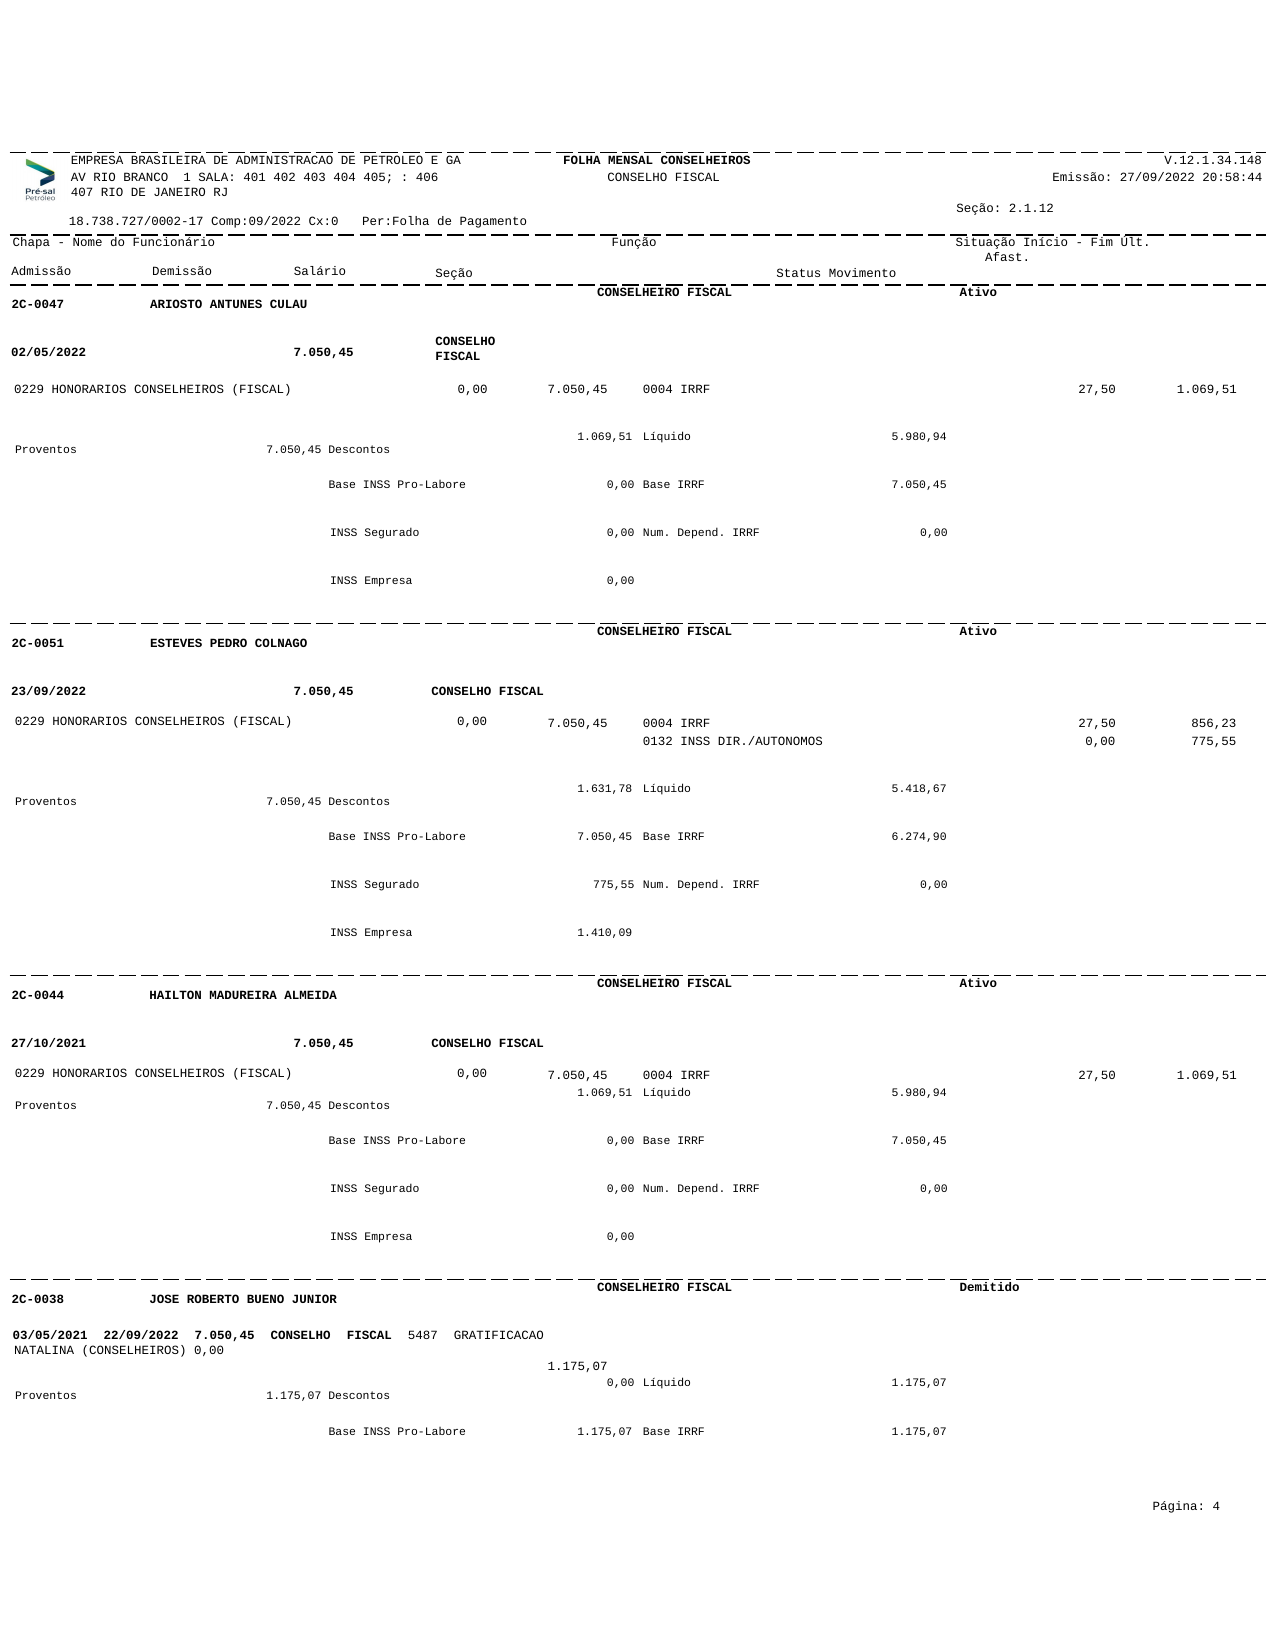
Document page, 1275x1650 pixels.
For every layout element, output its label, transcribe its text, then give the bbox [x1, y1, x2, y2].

table_cell Chapa - Nome do Funcionário Admissão Demissão Salário [10, 234, 435, 284]
table_cell [1177, 1425, 1266, 1473]
table_cell [891, 334, 957, 382]
table_cell [958, 672, 1078, 734]
table_cell 0,00 [891, 526, 957, 574]
table_cell INSS Segurado [10, 526, 547, 574]
table_cell [643, 1230, 891, 1278]
table_cell Base INSS Pro-Labore [10, 830, 547, 878]
table_cell [1177, 1230, 1266, 1278]
table_cell Num. Depend. IRRF [643, 1182, 891, 1230]
table_cell CONSELHEIRO FISCAL [547, 623, 891, 672]
table_cell Proventos 1.175,07 Descontos [10, 1376, 547, 1424]
table_cell 27,50 [1078, 672, 1177, 734]
table_cell Base INSS Pro-Labore [10, 1425, 547, 1473]
table_header FOLHA MENSAL CONSELHEIROS CONSELHO FISCAL [563, 151, 776, 234]
table_cell 7.050,45 [891, 478, 957, 526]
table_cell [958, 878, 1078, 926]
table_cell 1.069,51 [547, 1086, 643, 1134]
table_cell [1078, 1134, 1177, 1182]
table_cell INSS Segurado [10, 878, 547, 926]
table_cell [1177, 334, 1266, 382]
table_cell 7.050,45 [547, 382, 643, 430]
table_cell Líquido [643, 1086, 891, 1134]
table_cell 23/09/2022 7.050,45 CONSELHO FISCAL 0229 HONORARIOS CONSELHEIROS (FISCAL) 0,00 [10, 672, 547, 734]
table_cell [891, 1328, 957, 1376]
table_cell [1078, 1328, 1177, 1376]
table_cell [958, 1182, 1078, 1230]
table_cell Função [563, 234, 776, 284]
table_cell [891, 1230, 957, 1278]
table_header EMPRESA BRASILEIRA DE ADMINISTRACAO DE PETROLEO E GA AV RIO BRANCO 1 SALA: 401 402 403 404 405; : 406 407 RIO DE JANEIRO RJ 18.738.727/0002-17 Comp:09/2022 Cx:0 Per:Folha de Pagamento [10, 151, 563, 234]
table_cell [958, 1376, 1078, 1424]
table_cell [10, 734, 547, 782]
table_cell [1078, 926, 1177, 974]
table_cell [891, 382, 957, 430]
table_cell Base INSS Pro-Labore [10, 478, 547, 526]
table_cell 27,50 [1078, 1024, 1177, 1086]
table_cell [958, 526, 1078, 574]
table_cell [958, 1086, 1078, 1134]
table_cell 0004 IRRF [643, 382, 891, 430]
table_cell [891, 734, 957, 782]
table_cell [1078, 975, 1177, 1024]
table_cell [1177, 574, 1266, 622]
table_cell 6.274,90 [891, 830, 957, 878]
table_cell 775,55 [547, 878, 643, 926]
table_cell Base INSS Pro-Labore [10, 1134, 547, 1182]
table_cell [891, 926, 957, 974]
table_cell 856,23 [1177, 672, 1266, 734]
table_cell [643, 926, 891, 974]
table_cell 7.050,45 [547, 1024, 643, 1086]
table_cell [1177, 1376, 1266, 1424]
table_cell 7.050,45 [547, 830, 643, 878]
table_cell [1177, 975, 1266, 1024]
table_cell [547, 234, 563, 284]
table_cell [891, 1279, 957, 1328]
table_cell [1177, 926, 1266, 974]
table_cell 27,50 [1078, 382, 1177, 430]
table_cell Num. Depend. IRRF [643, 878, 891, 926]
table_cell [1078, 430, 1177, 478]
table_cell [1078, 623, 1177, 672]
table_cell Líquido [643, 782, 891, 830]
table_cell 0004 IRRF [643, 1024, 891, 1086]
table_cell [958, 734, 1078, 782]
table_cell 0,00 [1078, 734, 1177, 782]
table_cell 1.069,51 [1177, 382, 1266, 430]
table_cell 5.980,94 [891, 430, 957, 478]
table_cell 5.418,67 [891, 782, 957, 830]
table_cell Líquido [643, 1376, 891, 1424]
table_cell [435, 284, 547, 334]
table_cell [958, 574, 1078, 622]
table_cell [1177, 430, 1266, 478]
table_cell [547, 334, 643, 382]
table_cell CONSELHEIRO FISCAL [547, 975, 891, 1024]
table_cell 775,55 [1177, 734, 1266, 782]
table_cell [1078, 478, 1177, 526]
table_cell Ativo [958, 975, 1078, 1024]
table_cell 2C-0038 JOSE ROBERTO BUENO JUNIOR [10, 1279, 547, 1328]
table_cell [891, 284, 957, 334]
table_cell Ativo [958, 623, 1078, 672]
table_cell 0004 IRRF [643, 672, 891, 734]
table_cell [891, 672, 957, 734]
table_cell 0,00 [891, 878, 957, 926]
table_cell Ativo [958, 284, 1078, 334]
table_cell [1078, 1376, 1177, 1424]
table_header V.12.1.34.148 Emissão: 27/09/2022 20:58:44 Seção: 2.1.12 [958, 151, 1266, 234]
table_cell 0132 INSS DIR./AUTONOMOS [643, 734, 891, 782]
table_cell 2C-0047 ARIOSTO ANTUNES CULAU [10, 284, 435, 334]
table_cell Base IRRF [643, 830, 891, 878]
table_cell [1177, 1279, 1266, 1328]
table_cell [1078, 1086, 1177, 1134]
table_cell [891, 623, 957, 672]
table_cell 1.175,07 [891, 1425, 957, 1473]
table_cell 1.631,78 [547, 782, 643, 830]
table_cell Demitido [958, 1279, 1078, 1328]
table_cell 03/05/2021 22/09/2022 7.050,45 CONSELHO FISCAL 5487 GRATIFICACAO NATALINA (CONSELHEIROS) 0,00 [10, 1328, 547, 1376]
table_cell [547, 734, 643, 782]
table_cell Seção [435, 234, 547, 284]
table_cell 1.175,07 [547, 1328, 643, 1376]
table_cell [1177, 1134, 1266, 1182]
table_cell 0,00 [547, 1230, 643, 1278]
table_cell INSS Empresa [10, 574, 547, 622]
table_cell CONSELHEIRO FISCAL [547, 1279, 891, 1328]
table_cell 0,00 [547, 1182, 643, 1230]
table_cell 0,00 [547, 574, 643, 622]
table_cell [958, 334, 1078, 382]
table_cell 7.050,45 [547, 672, 643, 734]
table_cell [891, 574, 957, 622]
table_cell [1078, 1425, 1177, 1473]
table_cell [643, 1328, 891, 1376]
table_cell [1078, 830, 1177, 878]
table_cell 1.175,07 [891, 1376, 957, 1424]
table_cell 2C-0051 ESTEVES PEDRO COLNAGO [10, 623, 547, 672]
table_cell 1.410,09 [547, 926, 643, 974]
table_cell [1177, 526, 1266, 574]
table_cell [891, 1024, 957, 1086]
table_cell Proventos 7.050,45 Descontos [10, 430, 435, 478]
table_header [776, 151, 957, 234]
table_cell [1177, 1182, 1266, 1230]
table_cell 1.175,07 [547, 1425, 643, 1473]
table_cell CONSELHO FISCAL [435, 334, 547, 382]
table_cell 0,00 [547, 1376, 643, 1424]
table_cell Líquido [643, 430, 891, 478]
table_cell [891, 975, 957, 1024]
table_cell 27/10/2021 7.050,45 CONSELHO FISCAL 0229 HONORARIOS CONSELHEIROS (FISCAL) 0,00 [10, 1024, 547, 1086]
table_cell INSS Empresa [10, 1230, 547, 1278]
table_cell Base IRRF [643, 478, 891, 526]
table_cell [1078, 574, 1177, 622]
table_cell [1078, 782, 1177, 830]
table_cell [1078, 1182, 1177, 1230]
table_cell [1078, 526, 1177, 574]
table_cell [1078, 1279, 1177, 1328]
table_cell [1078, 334, 1177, 382]
table_cell 0,00 [547, 478, 643, 526]
table_cell 0229 HONORARIOS CONSELHEIROS (FISCAL) [10, 382, 435, 430]
table_cell [643, 334, 891, 382]
table_cell [958, 430, 1078, 478]
table_cell CONSELHEIRO FISCAL [547, 284, 891, 334]
table_cell Situação Início - Fim Últ. Afast. [958, 234, 1177, 284]
table_cell [1078, 284, 1177, 334]
table_cell [1177, 284, 1266, 334]
table_cell [958, 926, 1078, 974]
table_cell [958, 1134, 1078, 1182]
table_cell 5.980,94 [891, 1086, 957, 1134]
table_cell 0,00 [891, 1182, 957, 1230]
table_cell Base IRRF [643, 1134, 891, 1182]
table_cell [958, 1024, 1078, 1086]
table_cell Proventos 7.050,45 Descontos [10, 782, 547, 830]
table_cell 1.069,51 [1177, 1024, 1266, 1086]
table_cell [643, 574, 891, 622]
table_cell [958, 1425, 1078, 1473]
table_cell Proventos 7.050,45 Descontos [10, 1086, 547, 1134]
table_cell [1177, 234, 1266, 284]
table_cell [958, 478, 1078, 526]
table_cell [1078, 1230, 1177, 1278]
table_cell INSS Empresa [10, 926, 547, 974]
table_cell 0,00 [435, 382, 547, 430]
table_cell [1177, 623, 1266, 672]
table_cell [1078, 878, 1177, 926]
table_cell 02/05/2022 7.050,45 [10, 334, 435, 382]
table_cell INSS Segurado [10, 1182, 547, 1230]
table_cell [958, 830, 1078, 878]
table_cell 7.050,45 [891, 1134, 957, 1182]
table_cell [1177, 782, 1266, 830]
table_cell [1177, 878, 1266, 926]
table_cell Num. Depend. IRRF [643, 526, 891, 574]
table_cell [1177, 478, 1266, 526]
table_cell [1177, 1086, 1266, 1134]
table_cell [958, 782, 1078, 830]
table_cell 0,00 [547, 1134, 643, 1182]
table_cell [958, 1230, 1078, 1278]
table_cell [958, 1328, 1078, 1376]
table_cell 1.069,51 [547, 430, 643, 478]
table_cell [958, 382, 1078, 430]
table_cell 0,00 [547, 526, 643, 574]
table_cell Status Movimento [776, 234, 957, 284]
table_cell [1177, 830, 1266, 878]
table_cell Base IRRF [643, 1425, 891, 1473]
table_cell [435, 430, 547, 478]
table_cell 2C-0044 HAILTON MADUREIRA ALMEIDA [10, 975, 547, 1024]
table_cell [1177, 1328, 1266, 1376]
